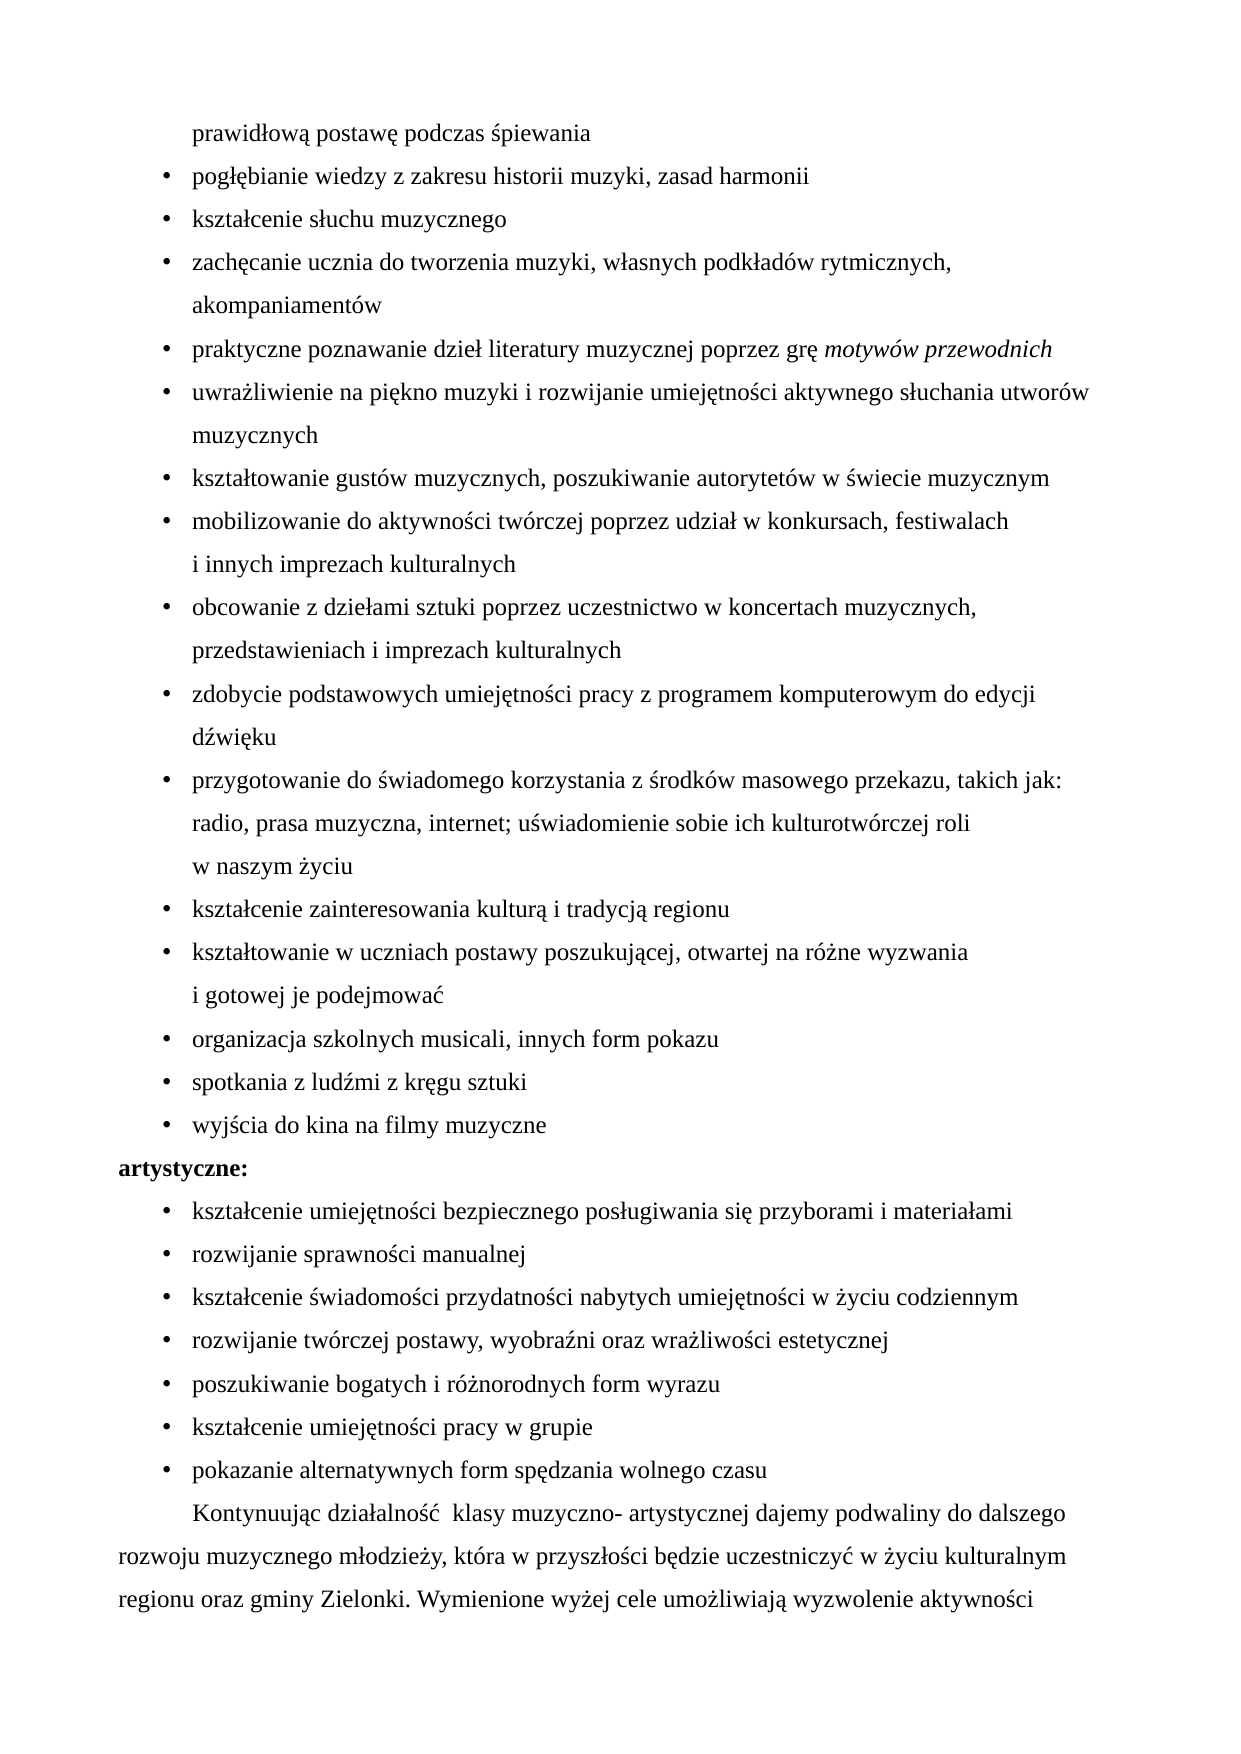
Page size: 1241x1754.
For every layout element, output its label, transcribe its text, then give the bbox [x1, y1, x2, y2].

list organizacja szkolnych musicali, innych form pokazu [162, 1024, 1122, 1052]
list kształtowanie gustów muzycznych, poszukiwanie autorytetów w świecie muzycznym [162, 463, 1122, 492]
list rozwijanie twórczej postawy, wyobraźni oraz wrażliwości estetycznej [162, 1326, 1122, 1354]
list wyjścia do kina na filmy muzyczne [162, 1110, 1122, 1139]
list zachęcanie ucznia do tworzenia muzyki, własnych podkładów rytmicznych, akompaniamentów [162, 247, 1122, 319]
list uwrażliwienie na piękno muzyki i rozwijanie umiejętności aktywnego słuchania utworów muzycznych [162, 377, 1122, 449]
list przygotowanie do świadomego korzystania z środków masowego przekazu, takich jak: radio, prasa muzyczna, internet; uświadomienie sobie ich kulturotwórczej roli w naszym życiu [162, 765, 1122, 880]
list poszukiwanie bogatych i różnorodnych form wyrazu [162, 1369, 1122, 1397]
list spotkania z ludźmi z kręgu sztuki [162, 1067, 1122, 1096]
list mobilizowanie do aktywności twórczej poprzez udział w konkursach, festiwalach i innych imprezach kulturalnych [162, 506, 1122, 578]
list praktyczne poznawanie dzieł literatury muzycznej poprzez grę motywów przewodnich [162, 334, 1122, 362]
list kształcenie umiejętności bezpiecznego posługiwania się przyborami i materiałami [162, 1196, 1122, 1225]
list pogłębianie wiedzy z zakresu historii muzyki, zasad harmonii [162, 161, 1122, 190]
list kształcenie słuchu muzycznego [162, 204, 1122, 233]
list kształtowanie w uczniach postawy poszukującej, otwartej na różne wyzwania i gotowej je podejmować [162, 937, 1122, 1009]
list kształcenie zainteresowania kulturą i tradycją regionu [162, 894, 1122, 923]
text Kontynuując działalność klasy muzyczno- artystycznej dajemy podwaliny do dalszego rozwoju muzycznego młodzieży, która w przyszłości będzie uczestniczyć w życiu kulturalnym regionu oraz gminy Zielonki. Wymienione wyżej cele umożliwiają wyzwolenie aktywności [118, 1498, 1122, 1613]
list obcowanie z dziełami sztuki poprzez uczestnictwo w koncertach muzycznych, przedstawieniach i imprezach kulturalnych [162, 592, 1122, 664]
list pokazanie alternatywnych form spędzania wolnego czasu [162, 1455, 1122, 1484]
list kształcenie świadomości przydatności nabytych umiejętności w życiu codziennym [162, 1282, 1122, 1311]
text artystyczne: [118, 1153, 1122, 1182]
list rozwijanie sprawności manualnej [162, 1239, 1122, 1268]
list kształcenie umiejętności pracy w grupie [162, 1412, 1122, 1441]
list prawidłową postawę podczas śpiewania [162, 118, 1122, 147]
list zdobycie podstawowych umiejętności pracy z programem komputerowym do edycji dźwięku [162, 679, 1122, 751]
